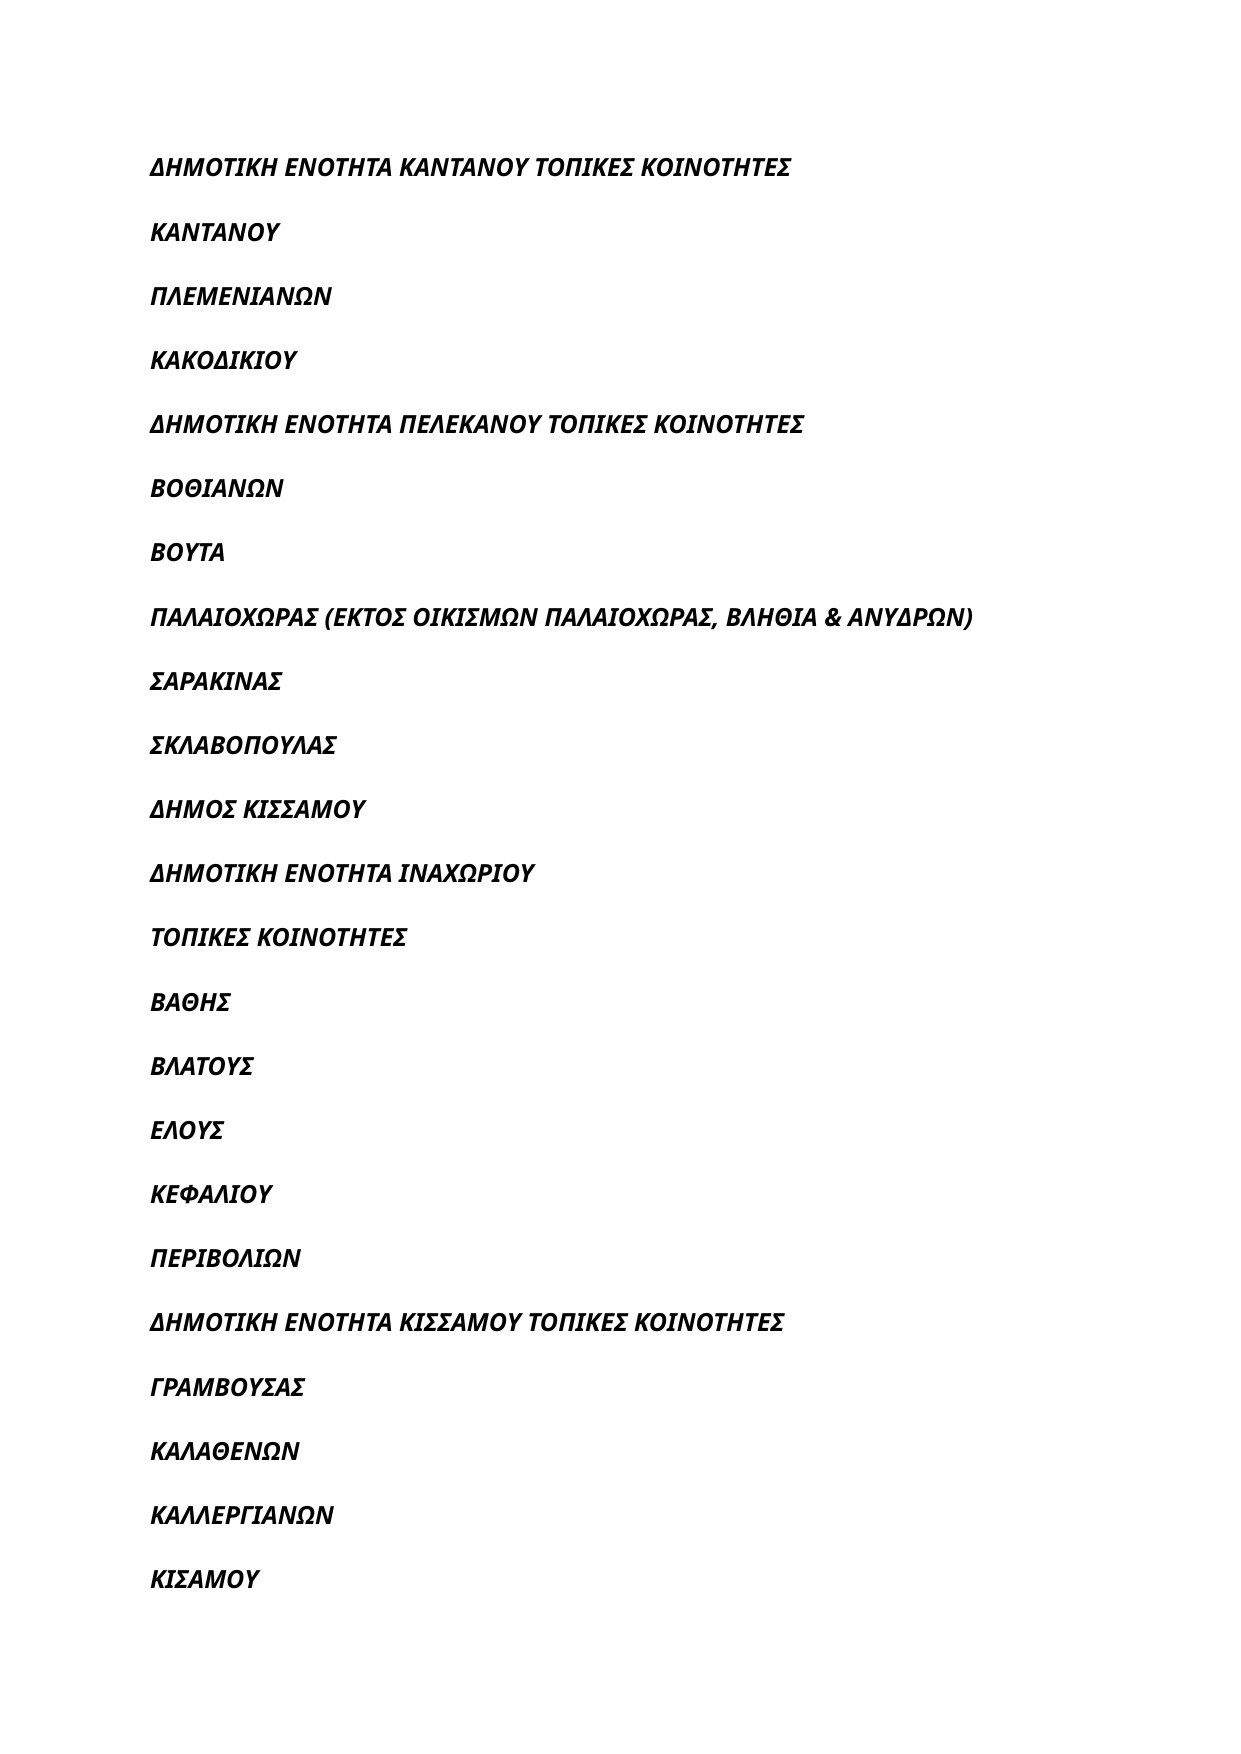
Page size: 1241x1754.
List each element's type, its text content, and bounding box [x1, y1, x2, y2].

text ΕΛΟΥΣ [150, 1112, 1090, 1147]
text ΔΗΜΟΣ ΚΙΣΣΑΜΟΥ [150, 792, 1090, 826]
text ΔΗΜΟΤΙΚΗ ΕΝΟΤΗΤΑ ΚΑΝΤΑΝΟΥ ΤΟΠΙΚΕΣ ΚΟΙΝΟΤΗΤΕΣ [150, 150, 1090, 184]
text ΔΗΜΟΤΙΚΗ ΕΝΟΤΗΤΑ ΚΙΣΣΑΜΟΥ ΤΟΠΙΚΕΣ ΚΟΙΝΟΤΗΤΕΣ [150, 1305, 1090, 1339]
text ΤΟΠΙΚΕΣ ΚΟΙΝΟΤΗΤΕΣ [150, 920, 1090, 954]
text ΠΛΕΜΕΝΙΑΝΩΝ [150, 278, 1090, 312]
text ΔΗΜΟΤΙΚΗ ΕΝΟΤΗΤΑ ΠΕΛΕΚΑΝΟΥ ΤΟΠΙΚΕΣ ΚΟΙΝΟΤΗΤΕΣ [150, 407, 1090, 441]
text ΠΕΡΙΒΟΛΙΩΝ [150, 1241, 1090, 1275]
text ΓΡΑΜΒΟΥΣΑΣ [150, 1369, 1090, 1403]
text ΠΑΛΑΙΟΧΩΡΑΣ (ΕΚΤΟΣ ΟΙΚΙΣΜΩΝ ΠΑΛΑΙΟΧΩΡΑΣ, ΒΛΗΘΙΑ & ΑΝΥΔΡΩΝ) [150, 599, 1090, 633]
text ΒΟΘΙΑΝΩΝ [150, 471, 1090, 505]
text ΒΟΥΤΑ [150, 535, 1090, 569]
text ΚΙΣΑΜΟΥ [150, 1562, 1090, 1596]
text ΚΑΛΑΘΕΝΩΝ [150, 1433, 1090, 1467]
text ΣΚΛΑΒΟΠΟΥΛΑΣ [150, 727, 1090, 762]
text ΚΕΦΑΛΙΟΥ [150, 1177, 1090, 1211]
text ΚΑΝΤΑΝΟΥ [150, 214, 1090, 248]
text ΔΗΜΟΤΙΚΗ ΕΝΟΤΗΤΑ ΙΝΑΧΩΡΙΟΥ [150, 856, 1090, 890]
text ΚΑΚΟΔΙΚΙΟΥ [150, 342, 1090, 377]
text ΚΑΛΛΕΡΓΙΑΝΩΝ [150, 1497, 1090, 1532]
text ΒΛΑΤΟΥΣ [150, 1048, 1090, 1082]
text ΒΑΘΗΣ [150, 984, 1090, 1018]
text ΣΑΡΑΚΙΝΑΣ [150, 663, 1090, 697]
